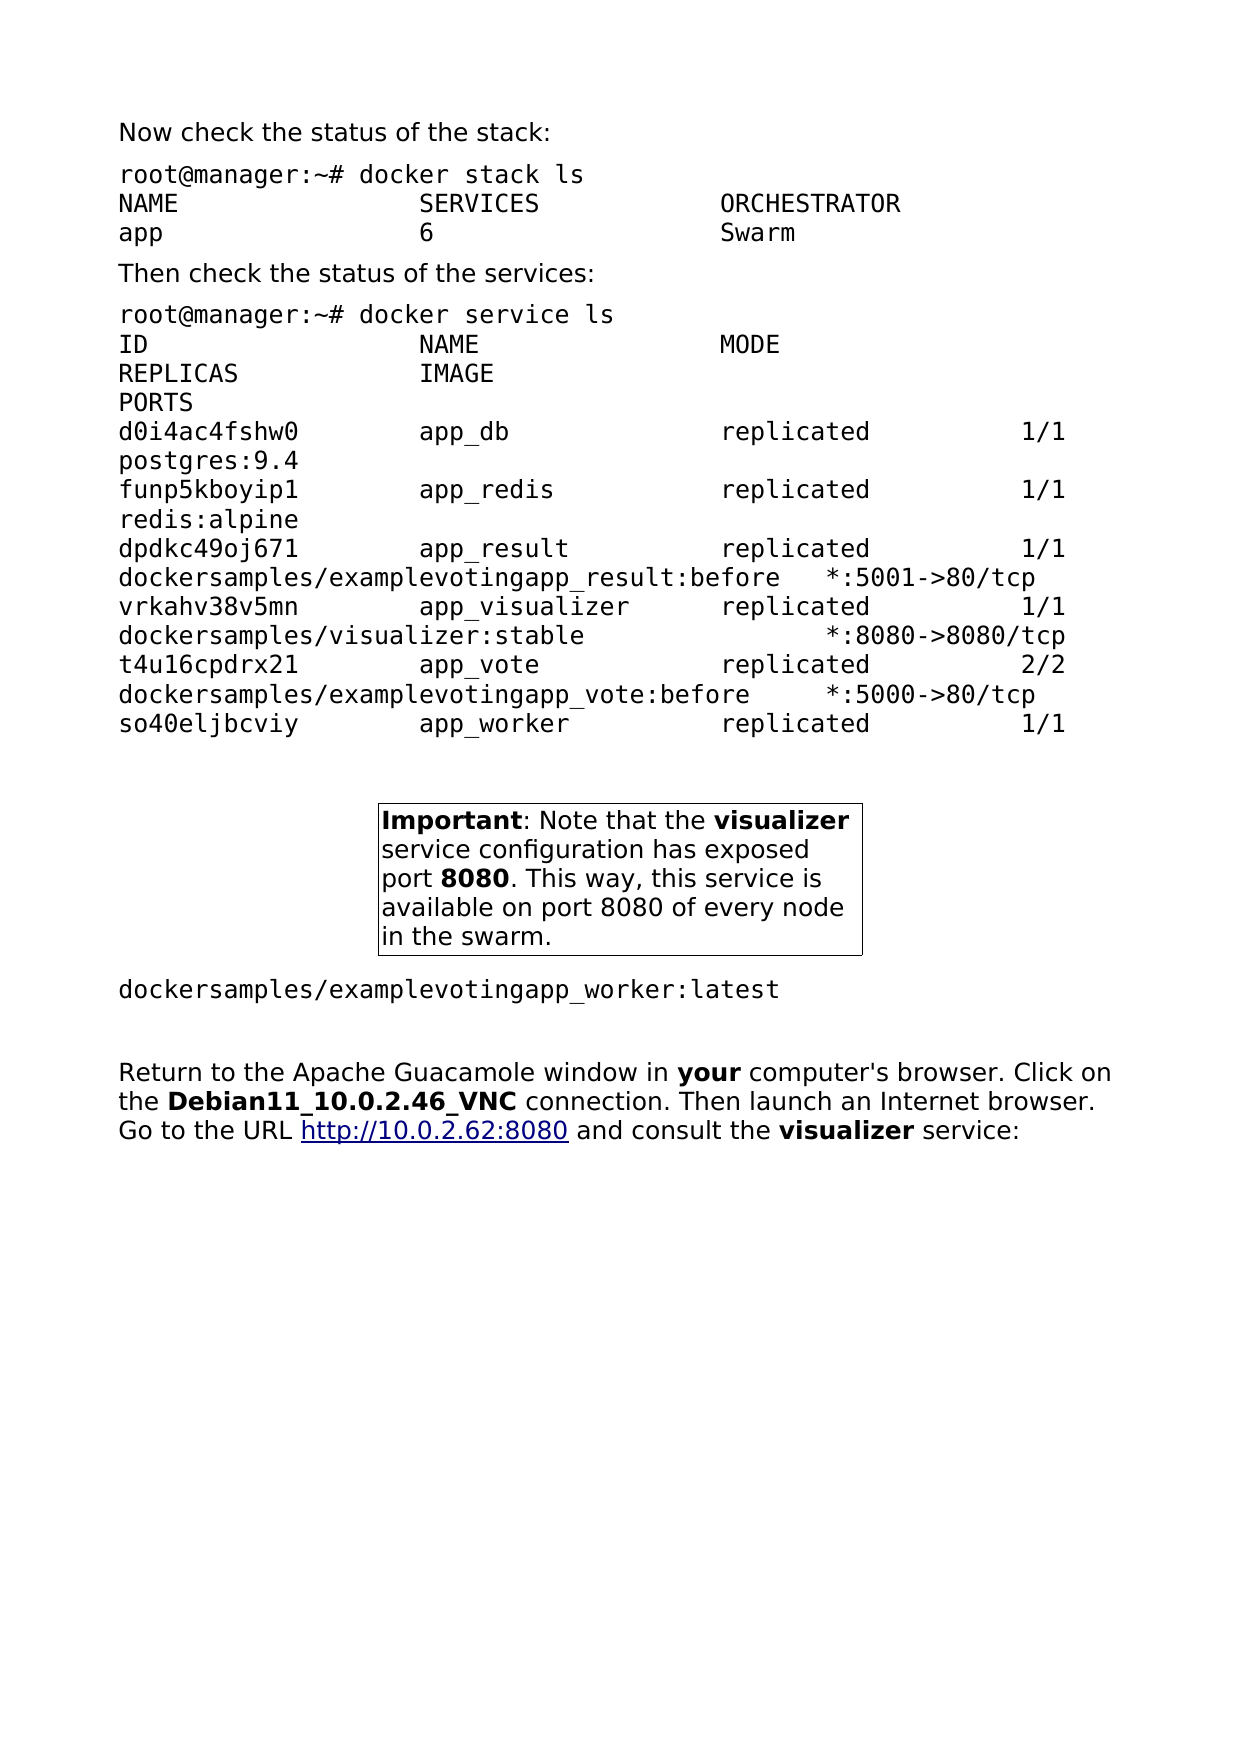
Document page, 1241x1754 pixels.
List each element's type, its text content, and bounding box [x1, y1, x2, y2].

text Now check the status of the stack: [118, 118, 1122, 147]
text root@manager:~# docker stack ls NAME SERVICES ORCHESTRATOR app 6 Swarm [118, 160, 1122, 247]
table_header Important: Note that the visualizer service configuration has exposed port 8080. This way, this service is available on port 8080 of every node in the swarm. [379, 804, 862, 954]
text Return to the Apache Guacamole window in your computer's browser. Click on the Debian11_10.0.2.46_VNC connection. Then launch an Internet browser. Go to the URL http://10.0.2.62:8080 and consult the visualizer service: [118, 1058, 1122, 1146]
text Then check the status of the services: [118, 259, 1122, 288]
text root@manager:~# docker service ls ID NAME MODE REPLICAS IMAGE PORTS d0i4ac4fshw0 app_db replicated 1/1 postgres:9.4 funp5kboyip1 app_redis replicated 1/1 redis:alpine dpdkc49oj671 app_result replicated 1/1 dockersamples/examplevotingapp_result:before *:5001->80/tcp vrkahv38v5mn app_visualizer replicated 1/1 dockersamples/visualizer:stable *:8080->8080/tcp t4u16cpdrx21 app_vote replicated 2/2 dockersamples/examplevotingapp_vote:before *:5000->80/tcp so40eljbcviy app_worker replicated 1/1 dockersamples/examplevotingapp_worker:latest [118, 301, 1122, 1004]
